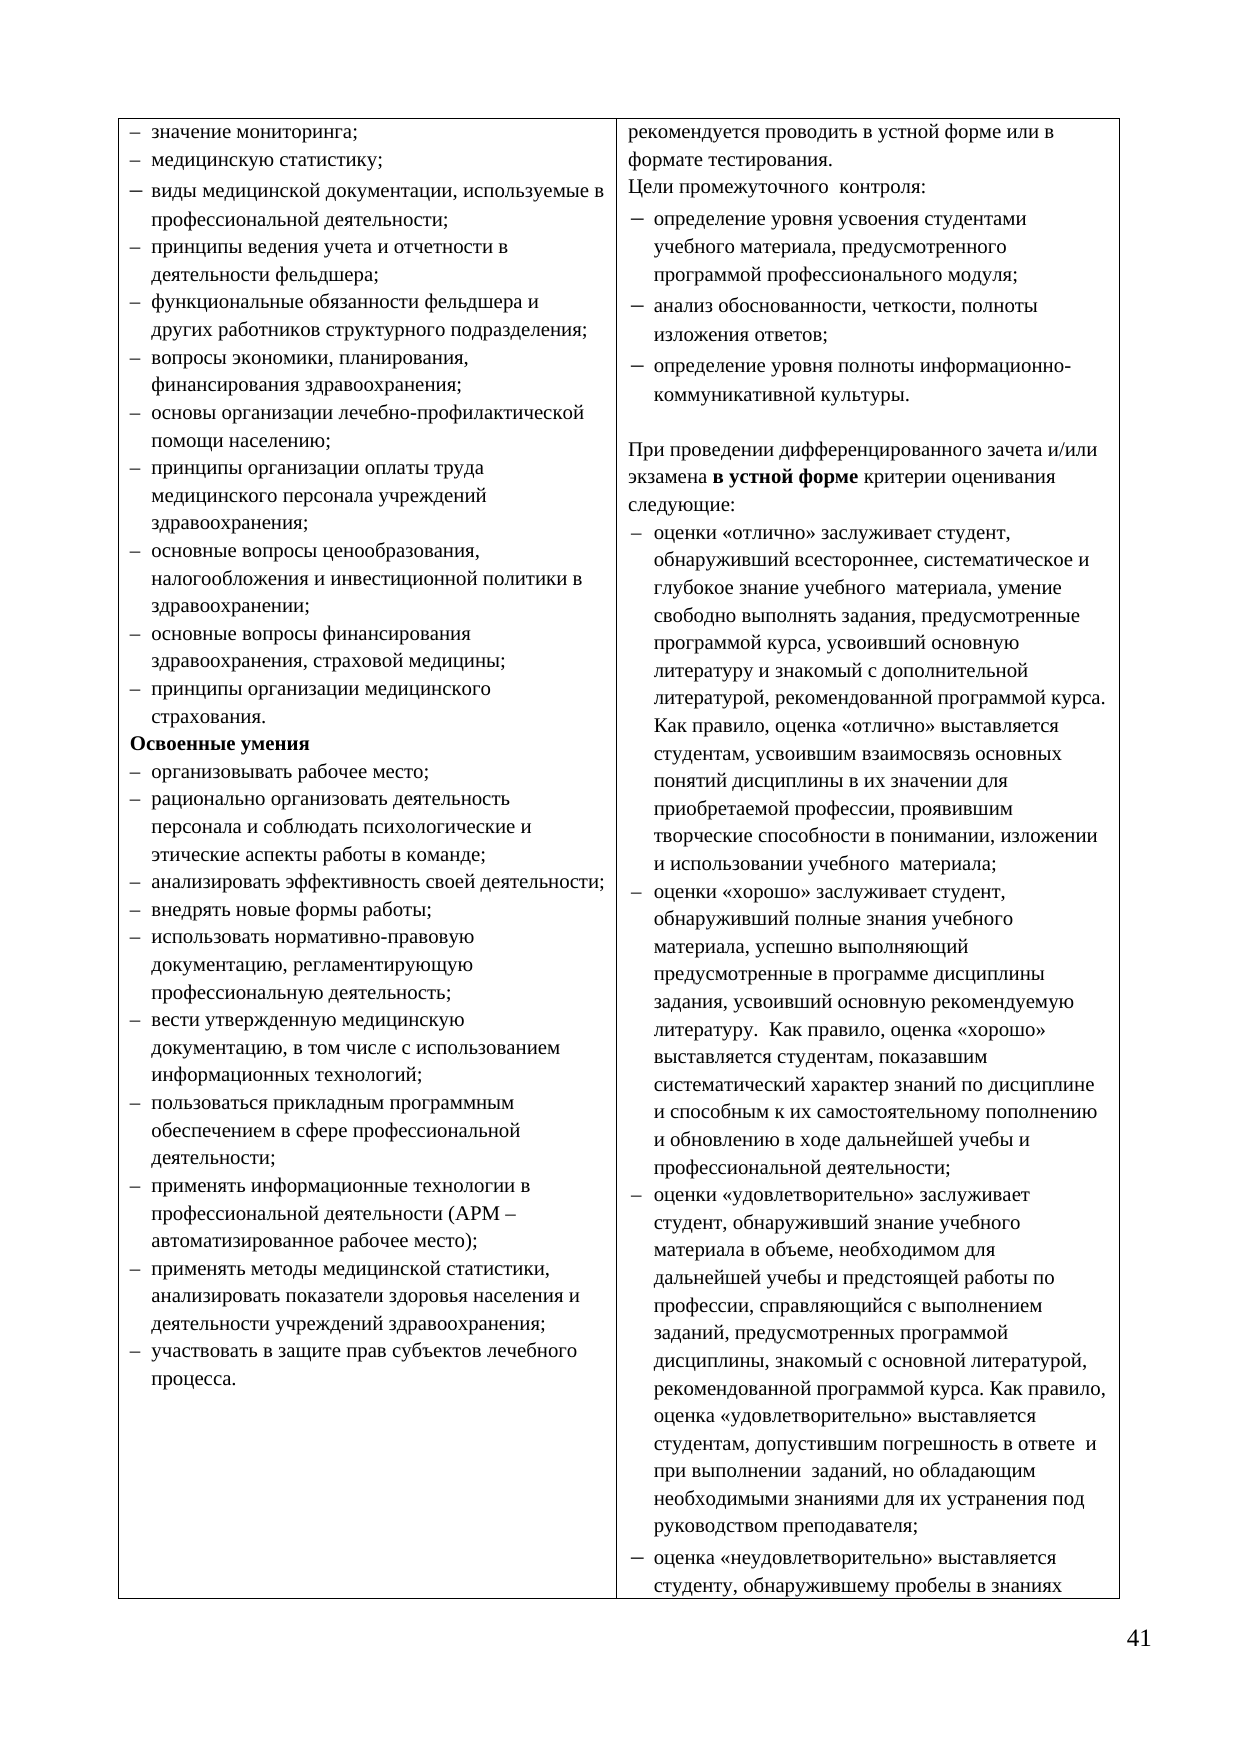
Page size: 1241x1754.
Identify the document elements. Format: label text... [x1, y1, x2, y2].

table_cell рекомендуется проводить в устной форме или в формате тестирования. Цели промежуточного контроля: определение уровня усвоения студентами учебного материала, предусмотренного программой профессионального модуля; анализ обоснованности, четкости, полноты изложения ответов; определение уровня полноты информационно-коммуникативной культуры. При проведении дифференцированного зачета и/или экзамена в устной форме критерии оценивания следующие: оценки «отлично» заслуживает студент, обнаруживший всестороннее, систематическое и глубокое знание учебного материала, умение свободно выполнять задания, предусмотренные программой курса, усвоивший основную литературу и знакомый с дополнительной литературой, рекомендованной программой курса. Как правило, оценка «отлично» выставляется студентам, усвоившим взаимосвязь основных понятий дисциплины в их значении для приобретаемой профессии, проявившим творческие способности в понимании, изложении и использовании учебного материала; оценки «хорошо» заслуживает студент, обнаруживший полные знания учебного материала, успешно выполняющий предусмотренные в программе дисциплины задания, усвоивший основную рекомендуемую литературу. Как правило, оценка «хорошо» выставляется студентам, показавшим систематический характер знаний по дисциплине и способным к их самостоятельному пополнению и обновлению в ходе дальнейшей учебы и профессиональной деятельности; оценки «удовлетворительно» заслуживает студент, обнаруживший знание учебного материала в объеме, необходимом для дальнейшей учебы и предстоящей работы по профессии, справляющийся с выполнением заданий, предусмотренных программой дисциплины, знакомый с основной литературой, рекомендованной программой курса. Как правило, оценка «удовлетворительно» выставляется студентам, допустившим погрешность в ответе и при выполнении заданий, но обладающим необходимыми знаниями для их устранения под руководством преподавателя; оценка «неудовлетворительно» выставляется студенту, обнаружившему пробелы в знаниях [617, 119, 1119, 1597]
table_cell Усвоенные знания основы современного менеджмента в здравоохранении; основы организации работы коллектива исполнителей; принципы делового общения в коллективе; основные нормативные и правовые документы, регулирующие профессиональную деятельность; основные численные методы решения прикладных задач; основные этапы решения задач с помощью ЭВМ; программное и аппаратное обеспечение вычислительной техники; компьютерные сети и сетевые технологии обработки информации; методы защиты информации; основные понятия автоматизированной обработки информации; базовые, системные, служебные программные продукты и пакеты прикладных программ; использование компьютерных технологий в здравоохранении; демографические проблемы Российской Федерации, региона; состояние здоровья населения Российской Федерации; значение мониторинга; медицинскую статистику; виды медицинской документации, используемые в профессиональной деятельности; принципы ведения учета и отчетности в деятельности фельдшера; функциональные обязанности фельдшера и других работников структурного подразделения; вопросы экономики, планирования, финансирования здравоохранения; основы организации лечебно-профилактической помощи населению; принципы организации оплаты труда медицинского персонала учреждений здравоохранения; основные вопросы ценообразования, налогообложения и инвестиционной политики в здравоохранении; основные вопросы финансирования здравоохранения, страховой медицины; принципы организации медицинского страхования. Освоенные умения организовывать рабочее место; рационально организовать деятельность персонала и соблюдать психологические и этические аспекты работы в команде; анализировать эффективность своей деятельности; внедрять новые формы работы; использовать нормативно-правовую документацию, регламентирующую профессиональную деятельность; вести утвержденную медицинскую документацию, в том числе с использованием информационных технологий; пользоваться прикладным программным обеспечением в сфере профессиональной деятельности; применять информационные технологии в профессиональной деятельности (АРМ – автоматизированное рабочее место); применять методы медицинской статистики, анализировать показатели здоровья населения и деятельности учреждений здравоохранения; участвовать в защите прав субъектов лечебного процесса. [119, 119, 616, 1597]
